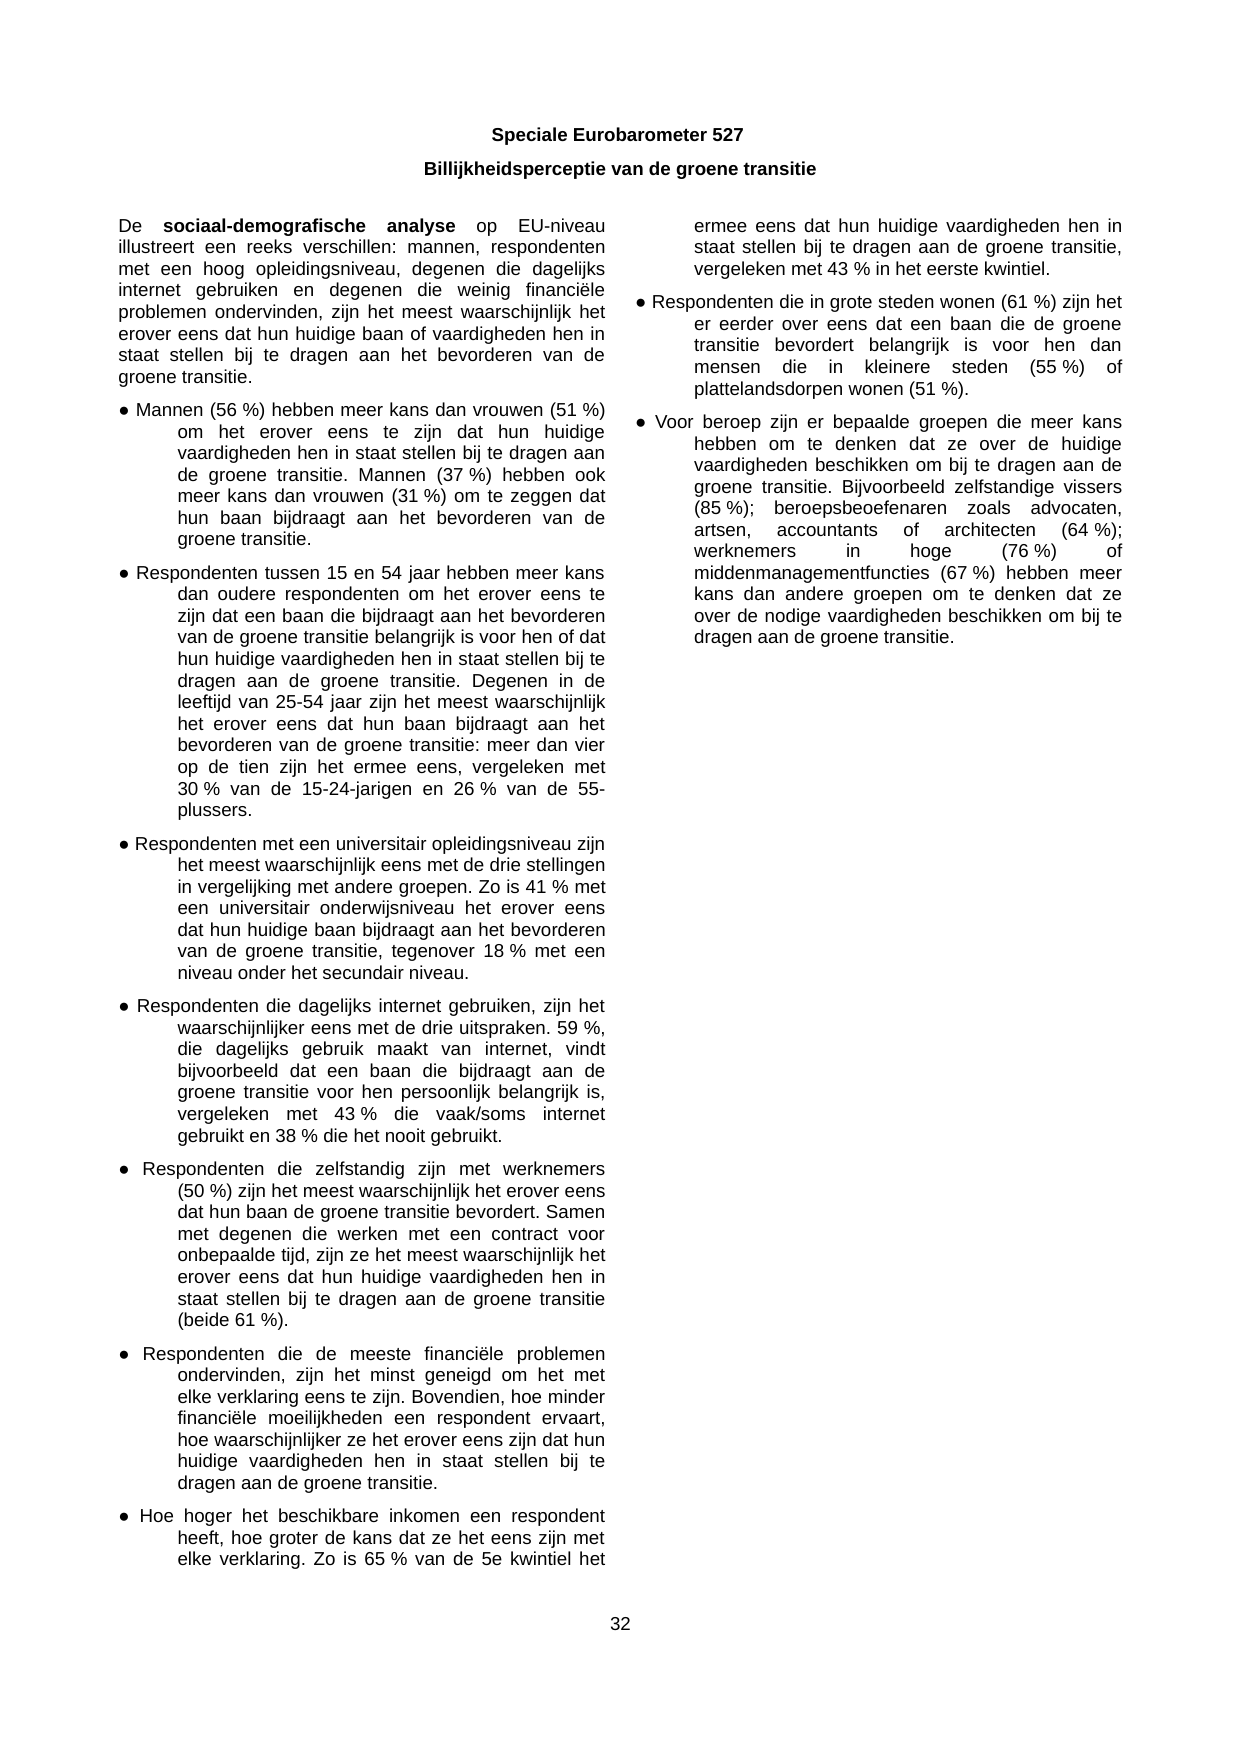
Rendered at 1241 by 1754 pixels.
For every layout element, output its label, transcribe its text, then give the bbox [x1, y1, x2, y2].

text ● Respondenten met een universitair opleidingsniveau zijn het meest waarschijnlijk eens met de drie stellingen in vergelijking met andere groepen. Zo is 41 % met een universitair onderwijsniveau het erover eens dat hun huidige baan bijdraagt aan het bevorderen van de groene transitie, tegenover 18 % met een niveau onder het secundair niveau. [118, 832, 605, 983]
text ● Respondenten tussen 15 en 54 jaar hebben meer kans dan oudere respondenten om het erover eens te zijn dat een baan die bijdraagt aan het bevorderen van de groene transitie belangrijk is voor hen of dat hun huidige vaardigheden hen in staat stellen bij te dragen aan de groene transitie. Degenen in de leeftijd van 25-54 jaar zijn het meest waarschijnlijk het erover eens dat hun baan bijdraagt aan het bevorderen van de groene transitie: meer dan vier op de tien zijn het ermee eens, vergeleken met 30 % van de 15-24-jarigen en 26 % van de 55-plussers. [118, 562, 605, 820]
text ermee eens dat hun huidige vaardigheden hen in staat stellen bij te dragen aan de groene transitie, vergeleken met 43 % in het eerste kwintiel. [635, 214, 1122, 279]
text ● Mannen (56 %) hebben meer kans dan vrouwen (51 %) om het erover eens te zijn dat hun huidige vaardigheden hen in staat stellen bij te dragen aan de groene transitie. Mannen (37 %) hebben ook meer kans dan vrouwen (31 %) om te zeggen dat hun baan bijdraagt ​​aan het bevorderen van de groene transitie. [118, 399, 605, 550]
text ● Hoe hoger het beschikbare inkomen een respondent heeft, hoe groter de kans dat ze het eens zijn met elke verklaring. Zo is 65 % van de 5e kwintiel het [118, 1505, 605, 1570]
text ● Respondenten die zelfstandig zijn met werknemers (50 %) zijn het meest waarschijnlijk het erover eens dat hun baan de groene transitie bevordert. Samen met degenen die werken met een contract voor onbepaalde tijd, zijn ze het meest waarschijnlijk het erover eens dat hun huidige vaardigheden hen in staat stellen bij te dragen aan de groene transitie (beide 61 %). [118, 1158, 605, 1330]
text ● Respondenten die dagelijks internet gebruiken, zijn het waarschijnlijker eens met de drie uitspraken. 59 %, die dagelijks gebruik maakt van internet, vindt bijvoorbeeld dat een baan die bijdraagt aan de groene transitie voor hen persoonlijk belangrijk is, vergeleken met 43 % die vaak/soms internet gebruikt en 38 % die het nooit gebruikt. [118, 995, 605, 1146]
text De sociaal-demografische analyse op EU-niveau illustreert een reeks verschillen: mannen, respondenten met een hoog opleidingsniveau, degenen die dagelijks internet gebruiken en degenen die weinig financiële problemen ondervinden, zijn het meest waarschijnlijk het erover eens dat hun huidige baan of vaardigheden hen in staat stellen bij te dragen aan het bevorderen van de groene transitie. [118, 214, 605, 387]
text ● Respondenten die de meeste financiële problemen ondervinden, zijn het minst geneigd om het met elke verklaring eens te zijn. Bovendien, hoe minder financiële moeilijkheden een respondent ervaart, hoe waarschijnlijker ze het erover eens zijn dat hun huidige vaardigheden hen in staat stellen bij te dragen aan de groene transitie. [118, 1342, 605, 1493]
text ● Voor beroep zijn er bepaalde groepen die meer kans hebben om te denken dat ze over de huidige vaardigheden beschikken om bij te dragen aan de groene transitie. Bijvoorbeeld zelfstandige vissers (85 %); beroepsbeoefenaren zoals advocaten, artsen, accountants of architecten (64 %); werknemers in hoge (76 %) of middenmanagementfuncties (67 %) hebben meer kans dan andere groepen om te denken dat ze over de nodige vaardigheden beschikken om bij te dragen aan de groene transitie. [635, 411, 1122, 648]
text ● Respondenten die in grote steden wonen (61 %) zijn het er eerder over eens dat een baan die de groene transitie bevordert belangrijk is voor hen dan mensen die in kleinere steden (55 %) of plattelandsdorpen wonen (51 %). [635, 291, 1122, 399]
